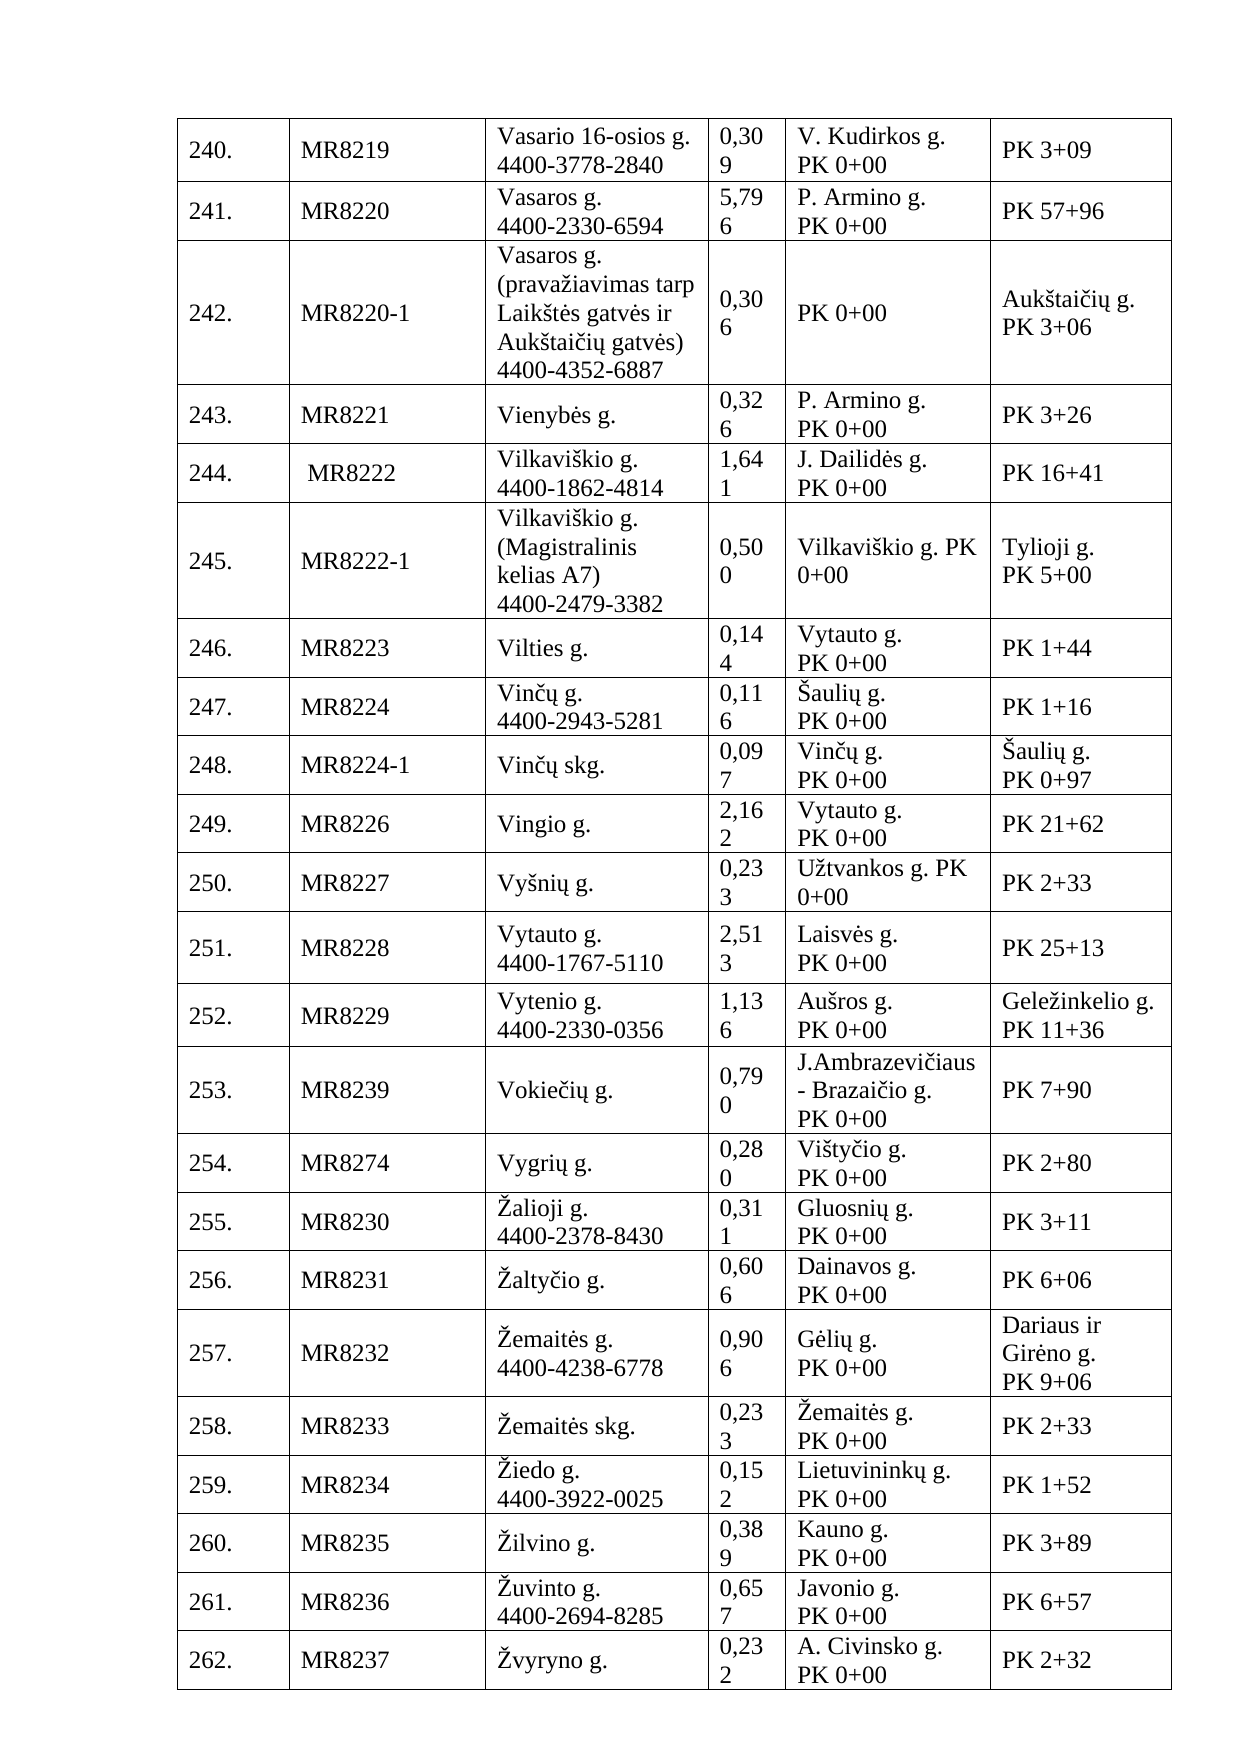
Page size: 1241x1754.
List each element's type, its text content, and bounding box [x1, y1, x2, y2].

table_cell MR8239 [290, 1047, 485, 1133]
table_cell MR8232 [290, 1310, 485, 1396]
table_cell Vasaros g. (pravažiavimas tarp Laikštės gatvės ir Aukštaičių gatvės) 4400-4352-6887 [486, 241, 708, 384]
table_cell MR8224 [290, 678, 485, 735]
table_cell 260. [178, 1514, 289, 1572]
table_cell Vytauto g. PK 0+00 [786, 619, 990, 677]
table_cell Žalioji g. 4400-2378-8430 [486, 1193, 708, 1250]
table_cell 261. [178, 1573, 289, 1630]
table_cell 245. [178, 503, 289, 618]
table_cell 0,906 [709, 1310, 785, 1396]
table_cell Šaulių g. PK 0+97 [991, 736, 1171, 794]
table_cell Žilvino g. [486, 1514, 708, 1572]
table_cell PK 7+90 [991, 1047, 1171, 1133]
table_cell 243. [178, 385, 289, 443]
table_cell Vygrių g. [486, 1134, 708, 1192]
table_cell Vištyčio g. PK 0+00 [786, 1134, 990, 1192]
table_cell Šaulių g. PK 0+00 [786, 678, 990, 735]
table_cell 241. [178, 182, 289, 239]
table_cell Vytauto g. PK 0+00 [786, 795, 990, 852]
table_cell MR8227 [290, 853, 485, 911]
table_cell Vilkaviškio g. PK 0+00 [786, 503, 990, 618]
table_cell MR8220 [290, 182, 485, 239]
table_cell 250. [178, 853, 289, 911]
table_cell 0,280 [709, 1134, 785, 1192]
table_cell PK 2+32 [991, 1631, 1171, 1689]
table_cell V. Kudirkos g. PK 0+00 [786, 119, 990, 181]
table_cell MR8224-1 [290, 736, 485, 794]
table_cell 244. [178, 444, 289, 502]
table_cell Vienybės g. [486, 385, 708, 443]
table_cell 246. [178, 619, 289, 677]
table_cell Vinčų g. PK 0+00 [786, 736, 990, 794]
table_cell Vingio g. [486, 795, 708, 852]
table_cell 2,162 [709, 795, 785, 852]
table_cell Žemaitės g. 4400-4238-6778 [486, 1310, 708, 1396]
table_cell PK 1+52 [991, 1456, 1171, 1513]
table_cell Vilkaviškio g. 4400-1862-4814 [486, 444, 708, 502]
table_cell Vilties g. [486, 619, 708, 677]
table_cell MR8231 [290, 1251, 485, 1309]
table_cell 0,116 [709, 678, 785, 735]
table_cell MR8220-1 [290, 241, 485, 384]
table_cell Dainavos g. PK 0+00 [786, 1251, 990, 1309]
table_cell Vasaros g. 4400-2330-6594 [486, 182, 708, 239]
table_cell MR8228 [290, 912, 485, 983]
table_cell 2,513 [709, 912, 785, 983]
table_cell 252. [178, 984, 289, 1046]
table_cell 0,233 [709, 1397, 785, 1454]
table_cell 5,796 [709, 182, 785, 239]
table_cell 0,657 [709, 1573, 785, 1630]
table_cell 240. [178, 119, 289, 181]
table_cell 255. [178, 1193, 289, 1250]
table_cell 0,311 [709, 1193, 785, 1250]
table_cell PK 1+44 [991, 619, 1171, 677]
table_cell Lietuvininkų g. PK 0+00 [786, 1456, 990, 1513]
table_cell MR8226 [290, 795, 485, 852]
table_cell Gėlių g. PK 0+00 [786, 1310, 990, 1396]
table_cell PK 6+57 [991, 1573, 1171, 1630]
table_cell 0,309 [709, 119, 785, 181]
table_cell Žaltyčio g. [486, 1251, 708, 1309]
table_cell Žiedo g. 4400-3922-0025 [486, 1456, 708, 1513]
table_cell Aušros g. PK 0+00 [786, 984, 990, 1046]
table_cell J.Ambrazevičiaus- Brazaičio g. PK 0+00 [786, 1047, 990, 1133]
table_cell Geležinkelio g. PK 11+36 [991, 984, 1171, 1046]
table_cell Dariaus ir Girėno g. PK 9+06 [991, 1310, 1171, 1396]
table_cell 0,389 [709, 1514, 785, 1572]
table_cell Vilkaviškio g. (Magistralinis kelias A7) 4400-2479-3382 [486, 503, 708, 618]
table_cell Užtvankos g. PK 0+00 [786, 853, 990, 911]
table_cell Vokiečių g. [486, 1047, 708, 1133]
table_cell PK 6+06 [991, 1251, 1171, 1309]
table_cell 1,136 [709, 984, 785, 1046]
table_cell 259. [178, 1456, 289, 1513]
table_cell 0,097 [709, 736, 785, 794]
table_cell 258. [178, 1397, 289, 1454]
table_cell Žvyryno g. [486, 1631, 708, 1689]
table_cell Vinčų skg. [486, 736, 708, 794]
table_cell PK 3+89 [991, 1514, 1171, 1572]
table_cell MR8234 [290, 1456, 485, 1513]
table_cell 242. [178, 241, 289, 384]
table_cell Laisvės g. PK 0+00 [786, 912, 990, 983]
table_cell PK 3+09 [991, 119, 1171, 181]
table_cell Žemaitės g. PK 0+00 [786, 1397, 990, 1454]
table_cell 254. [178, 1134, 289, 1192]
table_cell 248. [178, 736, 289, 794]
table_cell 247. [178, 678, 289, 735]
table_cell 0,790 [709, 1047, 785, 1133]
table_cell PK 1+16 [991, 678, 1171, 735]
table_cell Aukštaičių g. PK 3+06 [991, 241, 1171, 384]
table_cell Vytenio g. 4400-2330-0356 [486, 984, 708, 1046]
table_cell PK 25+13 [991, 912, 1171, 983]
table_cell Vyšnių g. [486, 853, 708, 911]
table_cell PK 3+26 [991, 385, 1171, 443]
table_cell MR8233 [290, 1397, 485, 1454]
table_cell 1,641 [709, 444, 785, 502]
table_cell MR8229 [290, 984, 485, 1046]
table_cell PK 57+96 [991, 182, 1171, 239]
table_cell 253. [178, 1047, 289, 1133]
table_cell MR8237 [290, 1631, 485, 1689]
table_cell PK 21+62 [991, 795, 1171, 852]
table_cell 251. [178, 912, 289, 983]
table_cell Vytauto g. 4400-1767-5110 [486, 912, 708, 983]
table_cell 0,233 [709, 853, 785, 911]
table_cell P. Armino g. PK 0+00 [786, 385, 990, 443]
table_cell Gluosnių g. PK 0+00 [786, 1193, 990, 1250]
table_cell 256. [178, 1251, 289, 1309]
table_cell MR8219 [290, 119, 485, 181]
table_cell MR8222 [290, 444, 485, 502]
table_cell 0,500 [709, 503, 785, 618]
table_cell PK 0+00 [786, 241, 990, 384]
table_cell 257. [178, 1310, 289, 1396]
table_cell MR8230 [290, 1193, 485, 1250]
table_cell Žemaitės skg. [486, 1397, 708, 1454]
table_cell 0,326 [709, 385, 785, 443]
table_cell MR8221 [290, 385, 485, 443]
table_cell PK 2+33 [991, 853, 1171, 911]
table_cell 0,606 [709, 1251, 785, 1309]
table_cell 0,152 [709, 1456, 785, 1513]
table_cell PK 2+80 [991, 1134, 1171, 1192]
table_cell PK 16+41 [991, 444, 1171, 502]
table_cell MR8223 [290, 619, 485, 677]
table_cell J. Dailidės g. PK 0+00 [786, 444, 990, 502]
table_cell A. Civinsko g. PK 0+00 [786, 1631, 990, 1689]
table_cell PK 2+33 [991, 1397, 1171, 1454]
table_cell Vinčų g. 4400-2943-5281 [486, 678, 708, 735]
table_cell PK 3+11 [991, 1193, 1171, 1250]
table_cell MR8222-1 [290, 503, 485, 618]
table_cell Vasario 16-osios g. 4400-3778-2840 [486, 119, 708, 181]
table_cell 0,306 [709, 241, 785, 384]
table_cell MR8236 [290, 1573, 485, 1630]
table_cell 262. [178, 1631, 289, 1689]
table_cell Tylioji g. PK 5+00 [991, 503, 1171, 618]
table_cell Kauno g. PK 0+00 [786, 1514, 990, 1572]
table_cell MR8235 [290, 1514, 485, 1572]
table_cell 0,232 [709, 1631, 785, 1689]
table_cell 0,144 [709, 619, 785, 677]
table_cell P. Armino g. PK 0+00 [786, 182, 990, 239]
table_cell MR8274 [290, 1134, 485, 1192]
table_cell Žuvinto g. 4400-2694-8285 [486, 1573, 708, 1630]
table_cell Javonio g. PK 0+00 [786, 1573, 990, 1630]
table_cell 249. [178, 795, 289, 852]
